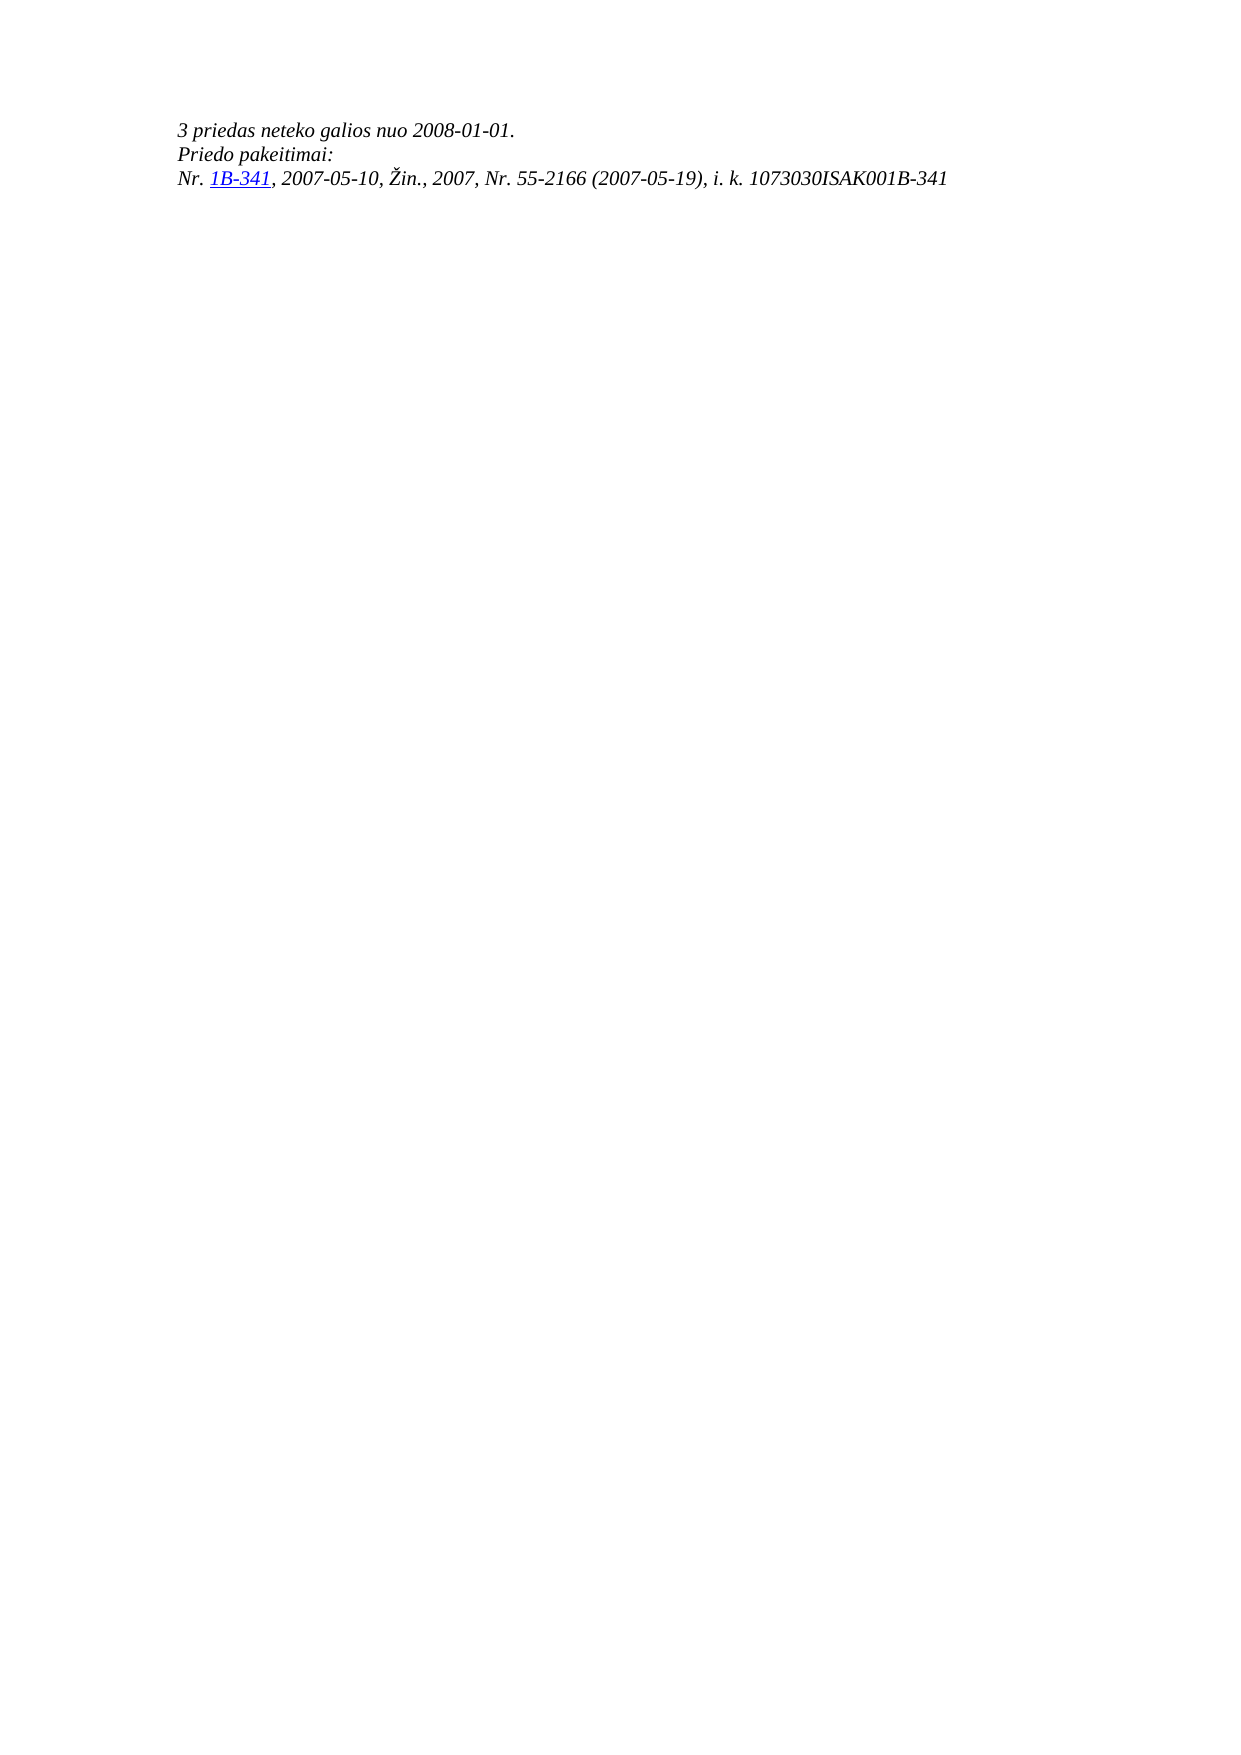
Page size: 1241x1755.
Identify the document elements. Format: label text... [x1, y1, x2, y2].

text 3 priedas neteko galios nuo 2008-01-01. [177, 118, 1181, 142]
text Priedo pakeitimai: [177, 142, 1181, 166]
text Nr. 1B-341, 2007-05-10, Žin., 2007, Nr. 55-2166 (2007-05-19), i. k. 1073030ISAK001B-341 [177, 166, 1181, 190]
